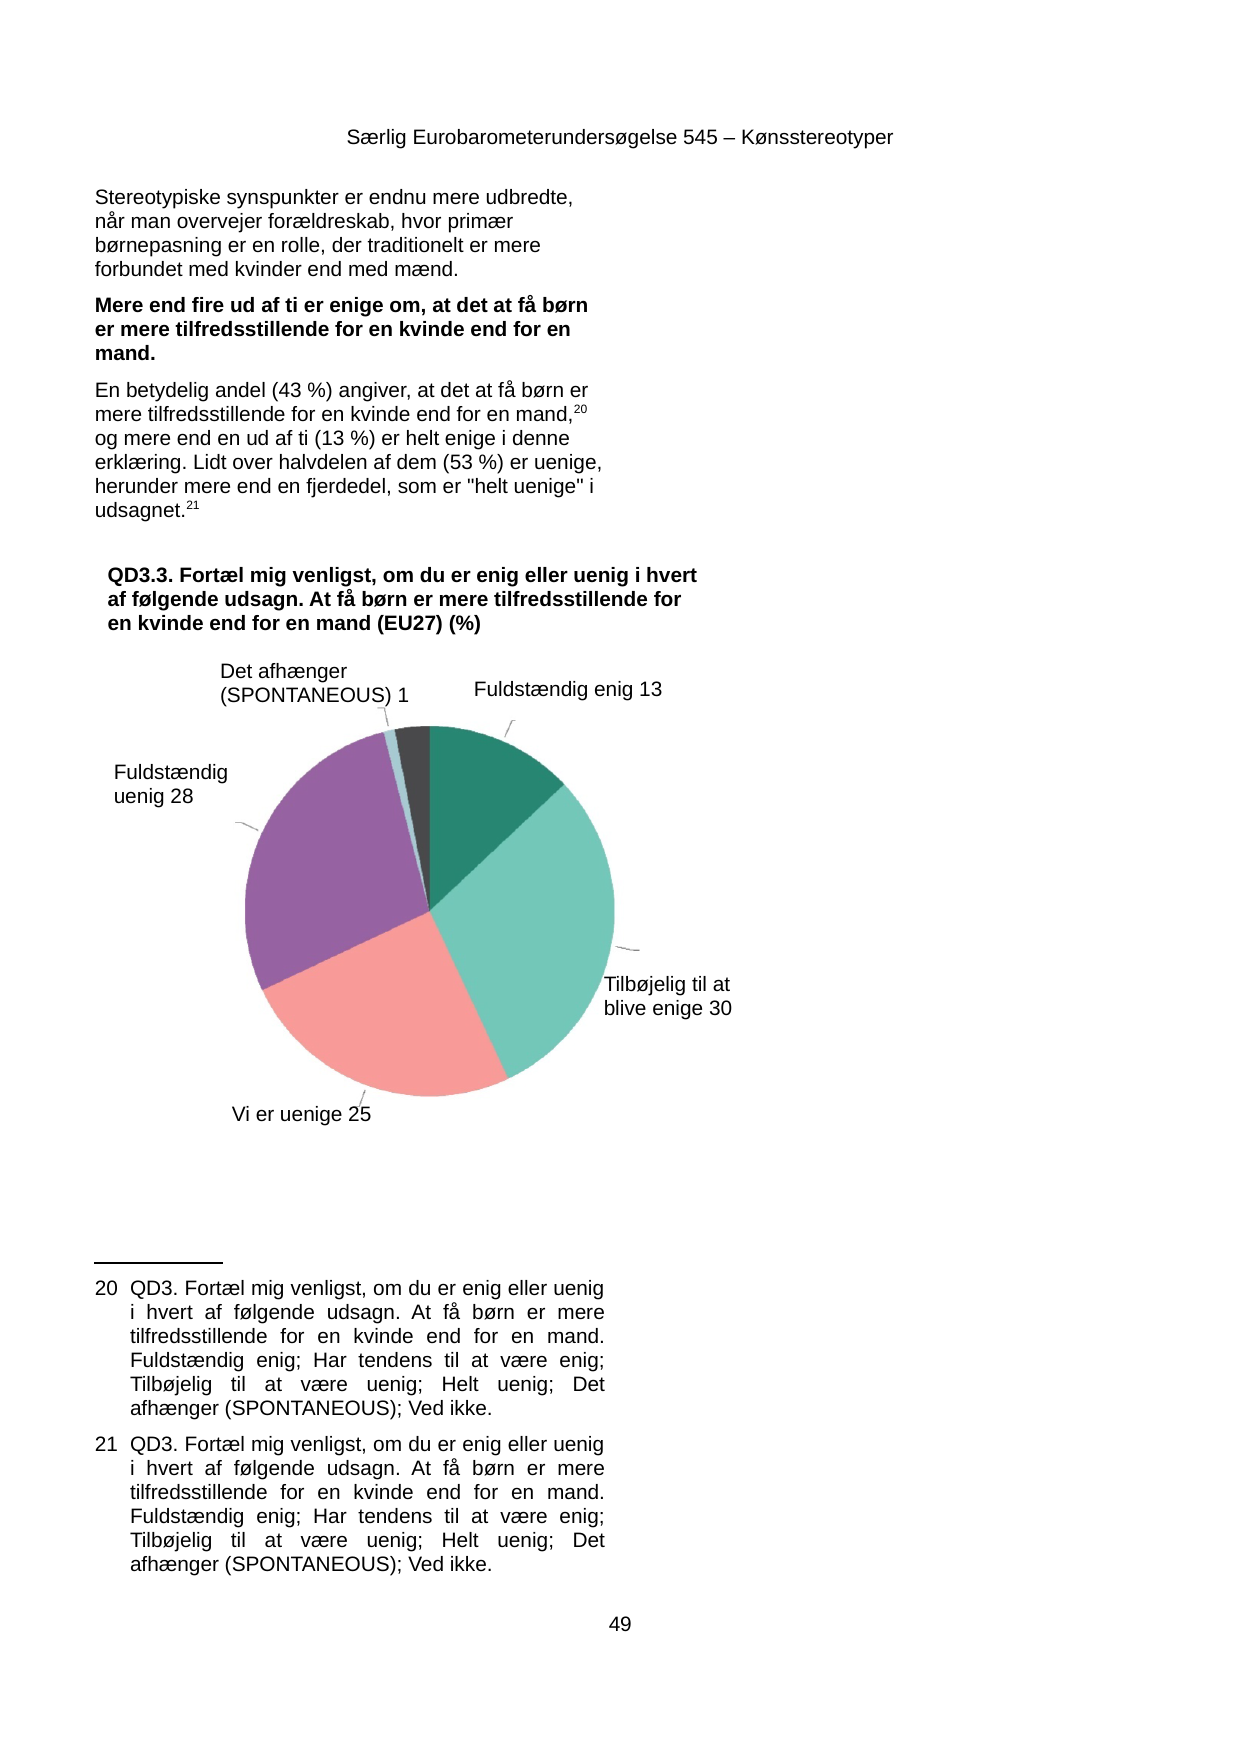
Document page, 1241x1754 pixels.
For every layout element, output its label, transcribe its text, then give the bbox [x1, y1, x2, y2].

text QD3. Fortæl mig venligst, om du er enig eller uenig i hvert af følgende udsagn. At få børn er mere tilfredsstillende for en kvinde end for en mand. Fuldstændig enig; Har tendens til at være enig; Tilbøjelig til at være uenig; Helt uenig; Det afhænger (SPONTANEOUS); Ved ikke. [94, 1432, 605, 1576]
picture [226, 698, 649, 1113]
text QD3. Fortæl mig venligst, om du er enig eller uenig i hvert af følgende udsagn. At få børn er mere tilfredsstillende for en kvinde end for en mand. Fuldstændig enig; Har tendens til at være enig; Tilbøjelig til at være uenig; Helt uenig; Det afhænger (SPONTANEOUS); Ved ikke. [94, 1276, 605, 1419]
text Stereotypiske synspunkter er endnu mere udbredte, når man overvejer forældreskab, hvor primær børnepasning er en rolle, der traditionelt er mere forbundet med kvinder end med mænd. [94, 184, 605, 280]
text Mere end fire ud af ti er enige om, at det at få børn er mere tilfredsstillende for en kvinde end for en mand. [94, 293, 605, 365]
text En betydelig andel (43 %) angiver, at det at få børn er mere tilfredsstillende for en kvinde end for en mand, og mere end en ud af ti (13 %) er helt enige i denne erklæring. Lidt over halvdelen af dem (53 %) er uenige, herunder mere end en fjerdedel, som er "helt uenige" i udsagnet. [94, 378, 605, 522]
